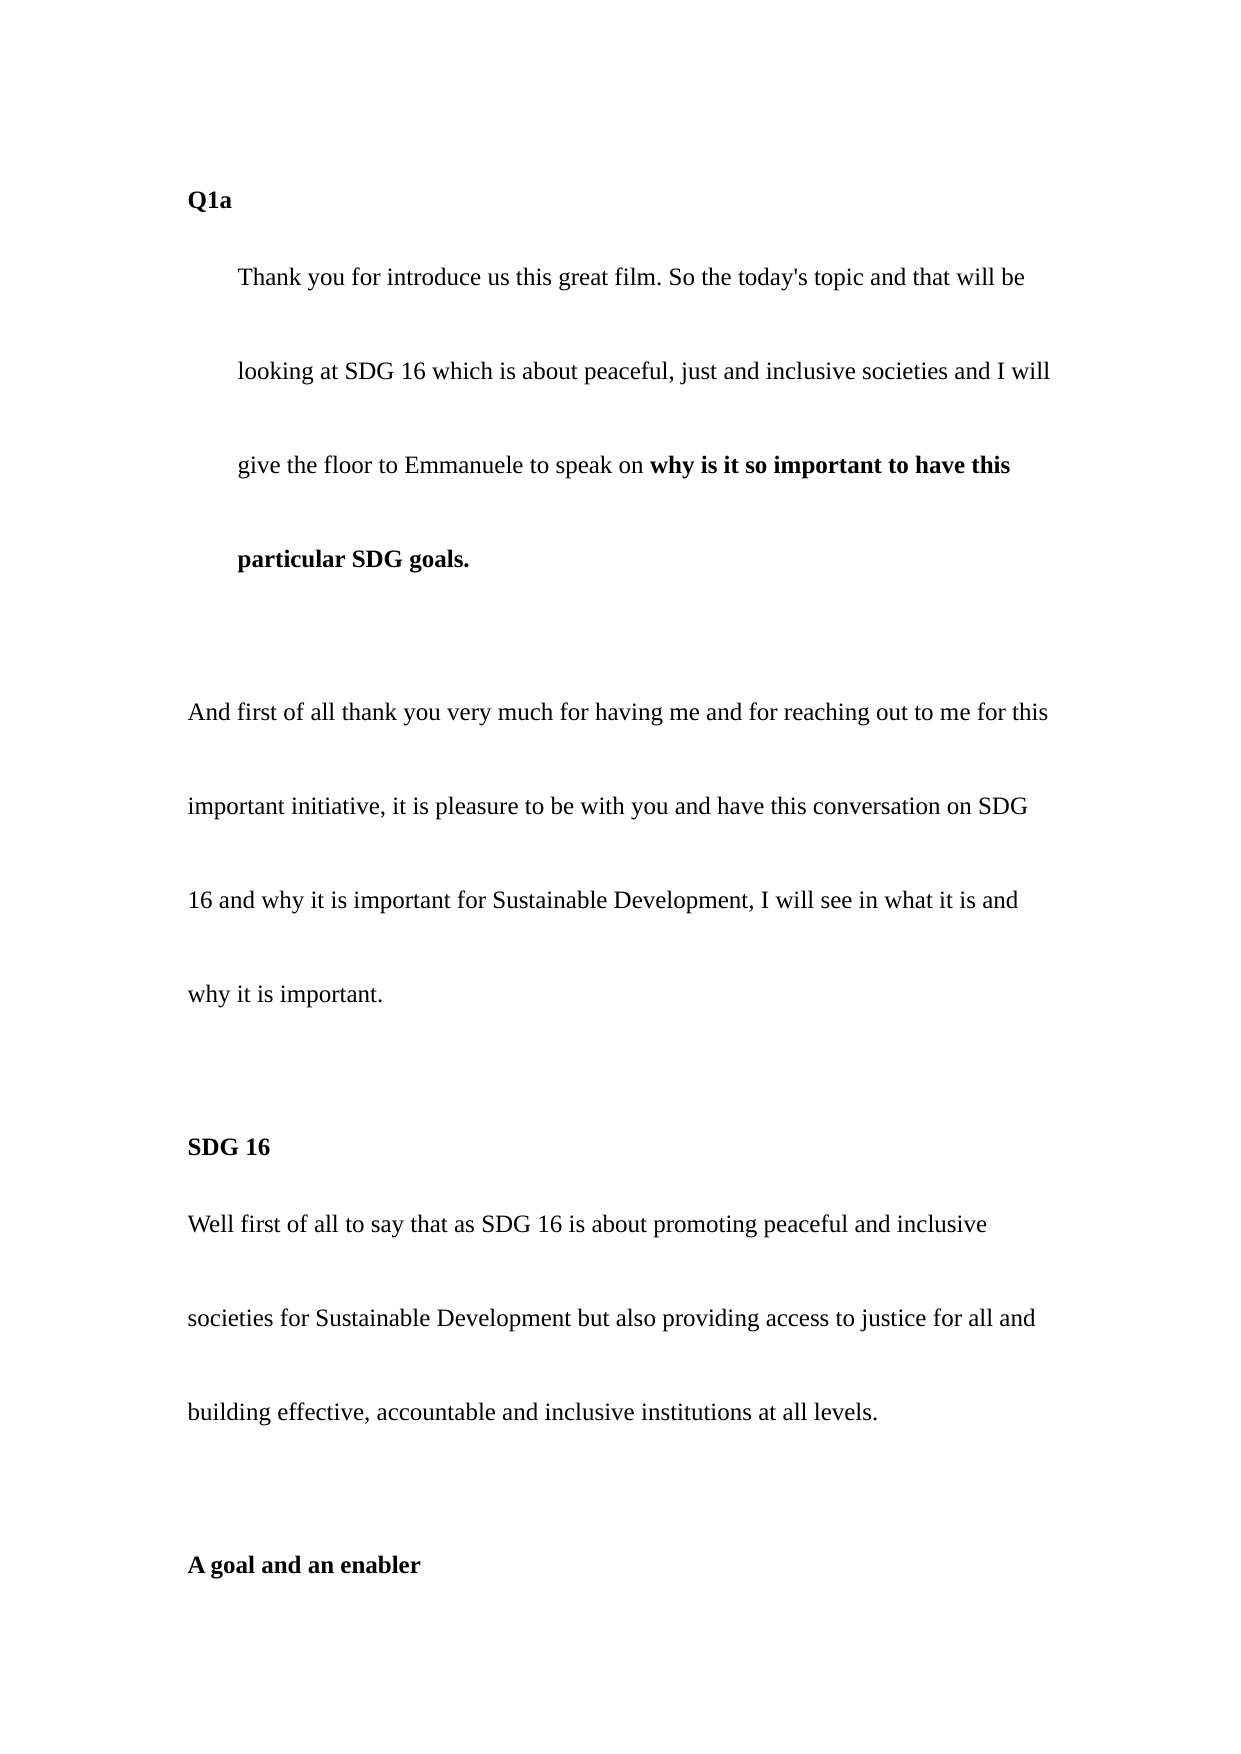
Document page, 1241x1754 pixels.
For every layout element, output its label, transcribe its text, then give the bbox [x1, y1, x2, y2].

text And first of all thank you very much for having me and for reaching out to me for this important initiative, it is pleasure to be with you and have this conversation on SDG 16 and why it is important for Sustainable Development, I will see in what it is and why it is important. [187, 670, 1053, 1014]
text SDG 16 [187, 1105, 1053, 1168]
text A goal and an enabler [187, 1523, 1053, 1586]
text Well first of all to say that as SDG 16 is about promoting peaceful and inclusive societies for Sustainable Development but also providing access to justice for all and building effective, accountable and inclusive institutions at all levels. [187, 1182, 1053, 1432]
text Q1a [187, 158, 1053, 221]
text Thank you for introduce us this great film. So the today's topic and that will be looking at SDG 16 which is about peaceful, just and inclusive societies and I will give the floor to Emmanuele to speak on why is it so important to have this particular SDG goals. [237, 235, 1053, 579]
